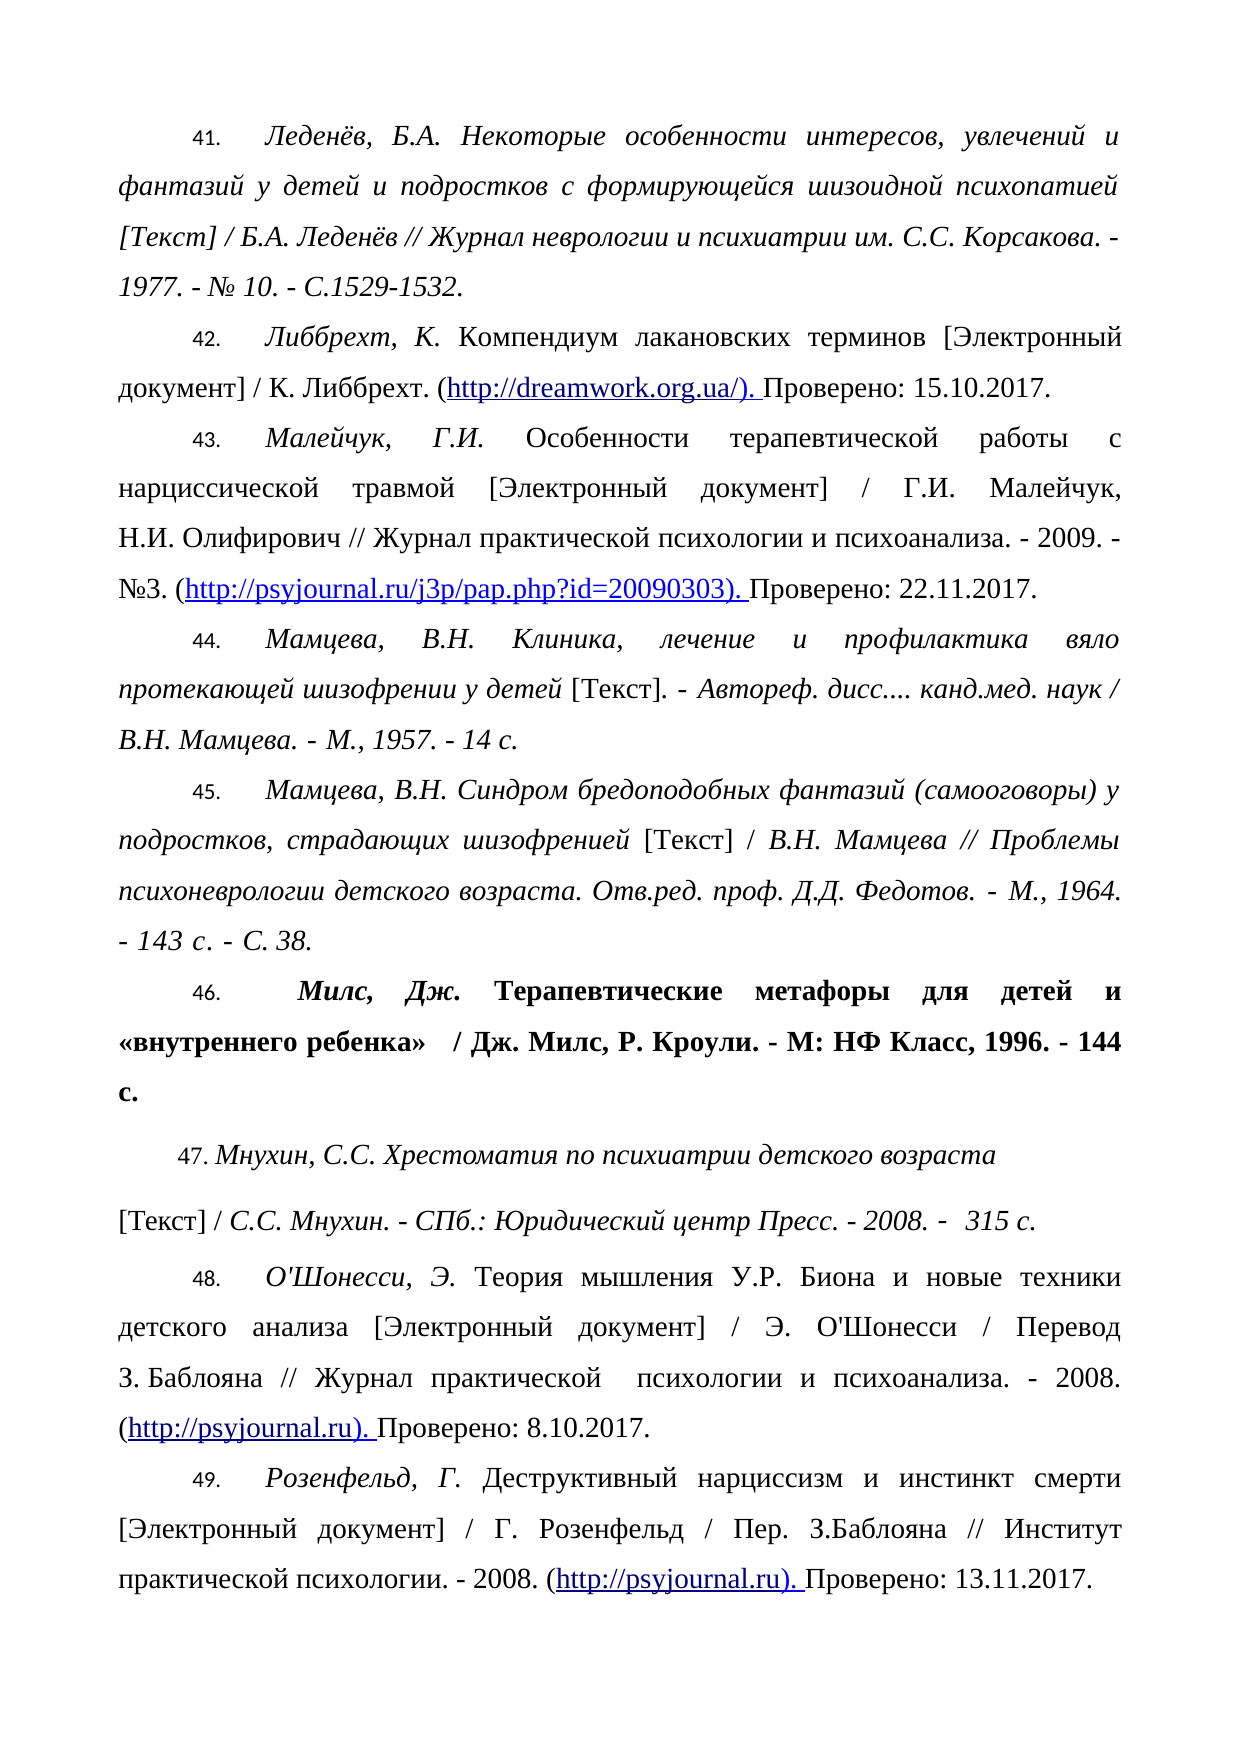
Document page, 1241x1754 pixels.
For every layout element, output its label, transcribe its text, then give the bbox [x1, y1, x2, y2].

list О'Шонесси, Э. Теория мышления У.Р. Биона и новые техники детского анализа [Электронный документ] / Э. О'Шонесси / Перевод З. Баблояна // Журнал практической психологии и психоанализа. - 2008. (http://psyjournal.ru). Проверено: 8.10.2017. [118, 1259, 1122, 1444]
text [Текст] / С.С. Мнухин. - СПб.: Юридический центр Пресс. - 2008. - 315 с. [118, 1200, 1122, 1239]
list Малейчук, Г.И. Особенности терапевтической работы с нарциссической травмой [Электронный документ] / Г.И. Малейчук, Н.И. Олифирович // Журнал практической психологии и психоанализа. - 2009. - №3. (http://psyjournal.ru/j3p/pap.php?id=20090303). Проверено: 22.11.2017. [118, 420, 1122, 604]
list Розенфельд, Г. Деструктивный нарциссизм и инстинкт смерти [Электронный документ] / Г. Розенфельд / Пер. З.Баблояна // Институт практической психологии. - 2008. (http://psyjournal.ru). Проверено: 13.11.2017. [118, 1460, 1122, 1594]
list Либбрехт, К. Компендиум лакановских терминов [Электронный документ] / К. Либбрехт. (http://dreamwork.org.ua/). Проверено: 15.10.2017. [118, 319, 1122, 403]
list Мамцева, В.Н. Синдром бредоподоб­ных фантазий (самооговоры) у подрост­ков, страдающих шизофренией [Текст] / В.Н. Мамцева // Пробле­мы психоневрологии детского возраста. Отв.ред. проф. Д.Д. Федотов. - М., 1964. - 143 с. - С. 38. [118, 772, 1122, 957]
list Милс, Дж. Терапевтические метафоры для детей и «внутреннего ребенка» / Дж. Милс, Р. Кроули. - М: НФ Класс, 1996. - 144 с. [118, 973, 1122, 1108]
list Мнухин, С.С. Хрестоматия по психиатрии детского возраста [177, 1137, 1122, 1170]
list Леденёв, Б.А. Некоторые особенности интере­сов, увлечений и фантазий у детей и подростков с формирующейся шизоидной психопатией [Текст] / Б.А. Леденёв // Журнал неврологии и психиатрии им. С.С. Корсакова. - 1977. - № 10. - С.1529-1532. [118, 118, 1122, 303]
list Мамцева, В.Н. Клиника, лечение и про­филактика вяло протекающей шизофрении у детей [Текст]. - Автореф. дисс.... канд.мед. наук / В.Н. Мамцева. - М., 1957. - 14 с. [118, 621, 1122, 755]
